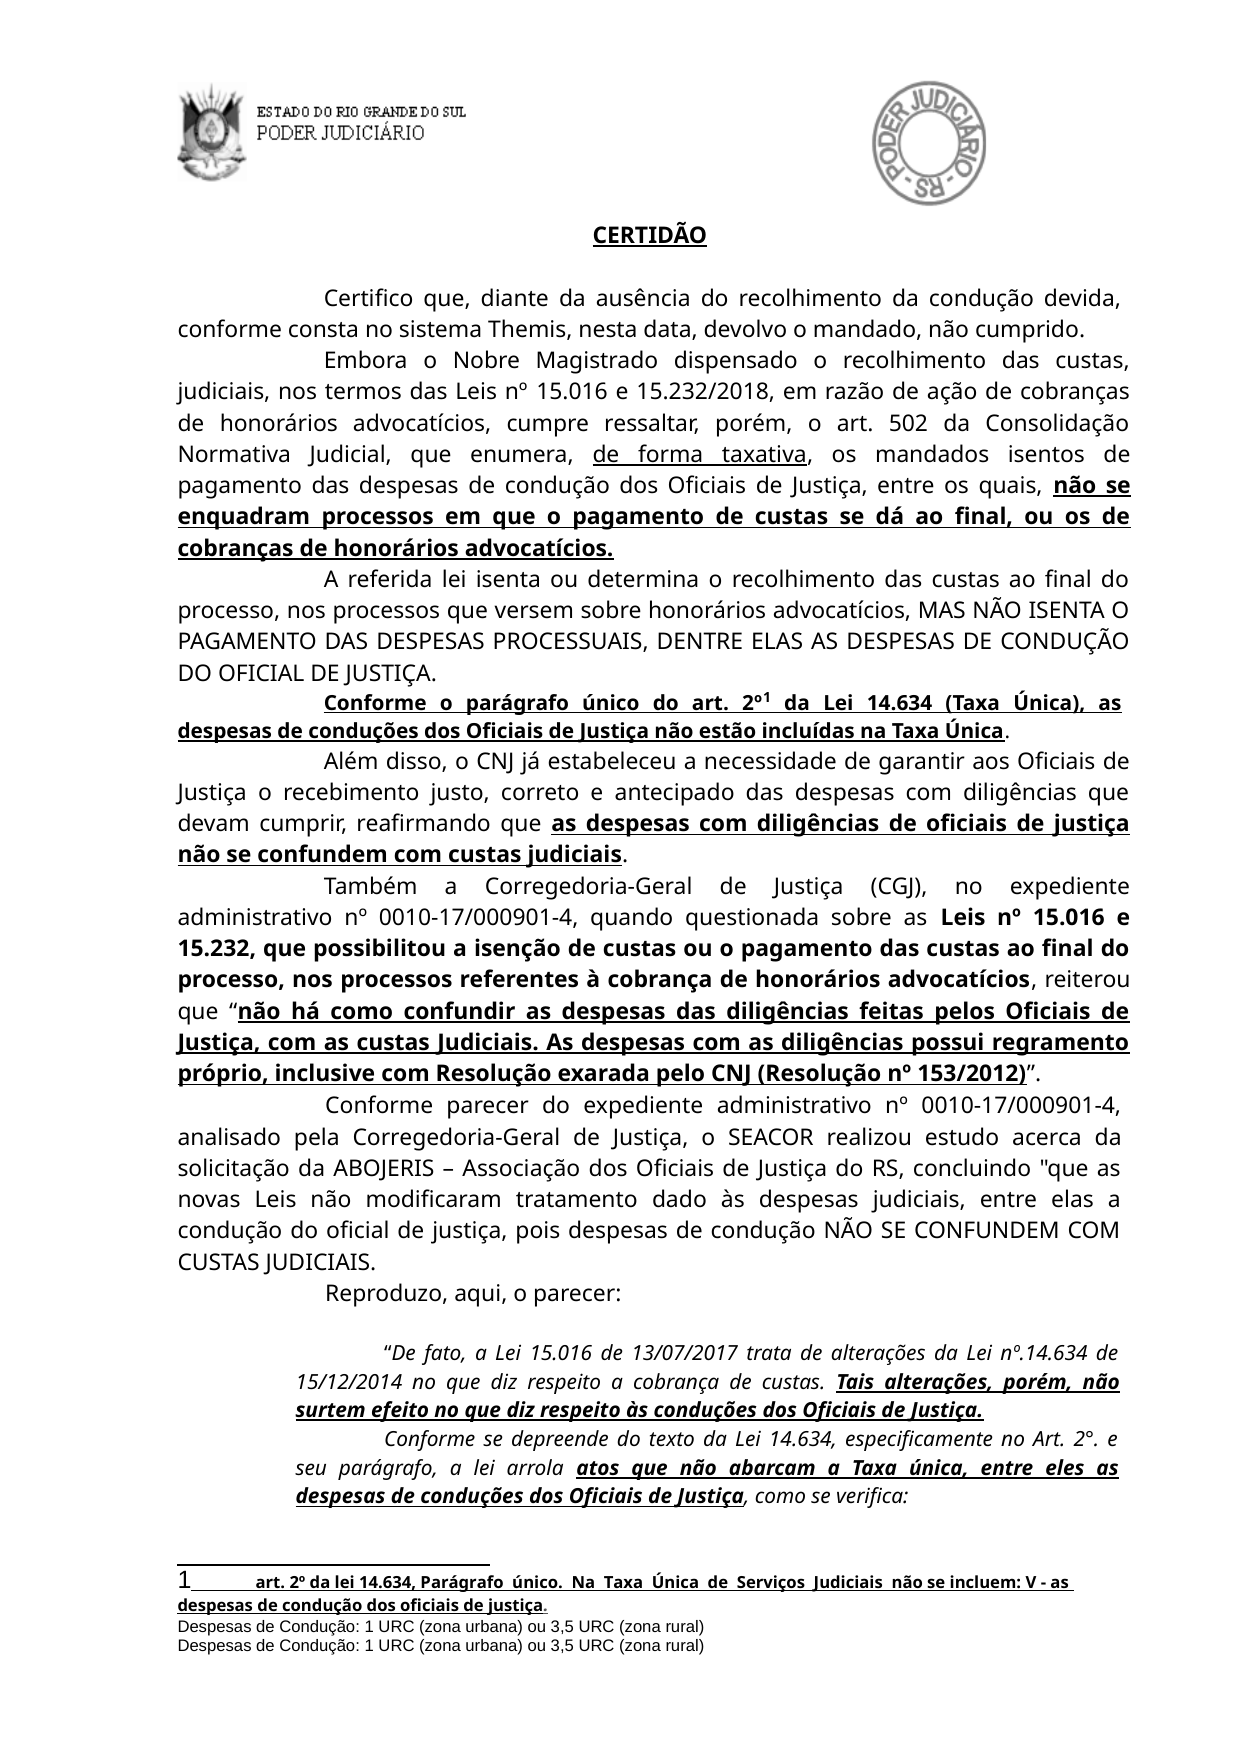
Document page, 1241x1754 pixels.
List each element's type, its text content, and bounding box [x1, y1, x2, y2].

text Embora o Nobre Magistrado dispensado o recolhimento das custas, judiciais, nos termos das Leis nº 15.016 e 15.232/2018, em razão de ação de cobranças de honorários advocatícios, cumpre ressaltar, porém, o art. 502 da Consolidação Normativa Judicial, que enumera, de forma taxativa, os mandados isentos de pagamento das despesas de condução dos Oficiais de Justiça, entre os quais, não se enquadram processos em que o pagamento de custas se dá ao final, ou os de [177, 344, 1131, 527]
text A referida lei isenta ou determina o recolhimento das custas ao final do processo, nos processos que versem sobre honorários advocatícios, MAS NÃO ISENTA O PAGAMENTO DAS DESPESAS PROCESSUAIS, DENTRE ELAS AS DESPESAS DE CONDUÇÃO DO OFICIAL DE JUSTIÇA. [177, 563, 1131, 688]
text Conforme o parágrafo único do art. 2º da Lei 14.634 (Taxa Única), as despesas de conduções dos Oficiais de Justiça não estão incluídas na Taxa Única. [177, 688, 1122, 745]
text CERTIDÃO [177, 219, 1122, 250]
text Além disso, o CNJ já estabeleceu a necessidade de garantir aos Oficiais de Justiça o recebimento justo, correto e antecipado das despesas com diligências que devam cumprir, reafirmando que as despesas com diligências de oficiais de justiça não se confundem com custas judiciais. [177, 745, 1131, 870]
text próprio, inclusive com Resolução exarada pelo CNJ (Resolução nº 153/2012)”. [177, 1054, 1130, 1088]
text Conforme parecer do expediente administrativo nº 0010-17/000901-4, analisado pela Corregedoria-Geral de Justiça, o SEACOR realizou estudo acerca da solicitação da ABOJERIS – Associação dos Oficiais de Justiça do RS, concluindo "que as novas Leis não modificaram tratamento dado às despesas judiciais, entre elas a condução do oficial de justiça, pois despesas de condução NÃO SE CONFUNDEM COM CUSTAS JUDICIAIS. [177, 1089, 1122, 1277]
text “De fato, a Lei 15.016 de 13/07/2017 trata de alterações da Lei nº.14.634 de 15/12/2014 no que diz respeito a cobrança de custas. Tais alterações, porém, não surtem efeito no que diz respeito às conduções dos Oficiais de Justiça. [295, 1338, 1122, 1424]
text Também a Corregedoria-Geral de Justiça (CGJ), no expediente administrativo nº 0010-17/000901-4, quando questionada sobre as Leis nº 15.016 e 15.232, que possibilitou a isenção de custas ou o pagamento das custas ao final do processo, nos processos referentes à cobrança de honorários advocatícios, reiterou que “não há como confundir as despesas das diligências feitas pelos Oficiais de Justiça, com as custas Judiciais. As despesas com as diligências possui regramento [177, 870, 1130, 1052]
text Conforme se depreende do texto da Lei 14.634, especificamente no Art. 2°. e seu parágrafo, a lei arrola atos que não abarcam a Taxa única, entre eles as despesas de conduções dos Oficiais de Justiça, como se verifica: [295, 1424, 1122, 1510]
text art. 2º da lei 14.634, Parágrafo único. Na Taxa Única de Serviços Judiciais não se incluem: V - as despesas de condução dos oficiais de justiça. Despesas de Condução: 1 URC (zona urbana) ou 3,5 URC (zona rural) [177, 1565, 1122, 1636]
text cobranças de honorários advocatícios. [177, 528, 1131, 563]
text Certifico que, diante da ausência do recolhimento da condução devida, conforme consta no sistema Themis, nesta data, devolvo o mandado, não cumprido. [177, 282, 1122, 344]
text Reproduzo, aqui, o parecer: [177, 1277, 1122, 1309]
